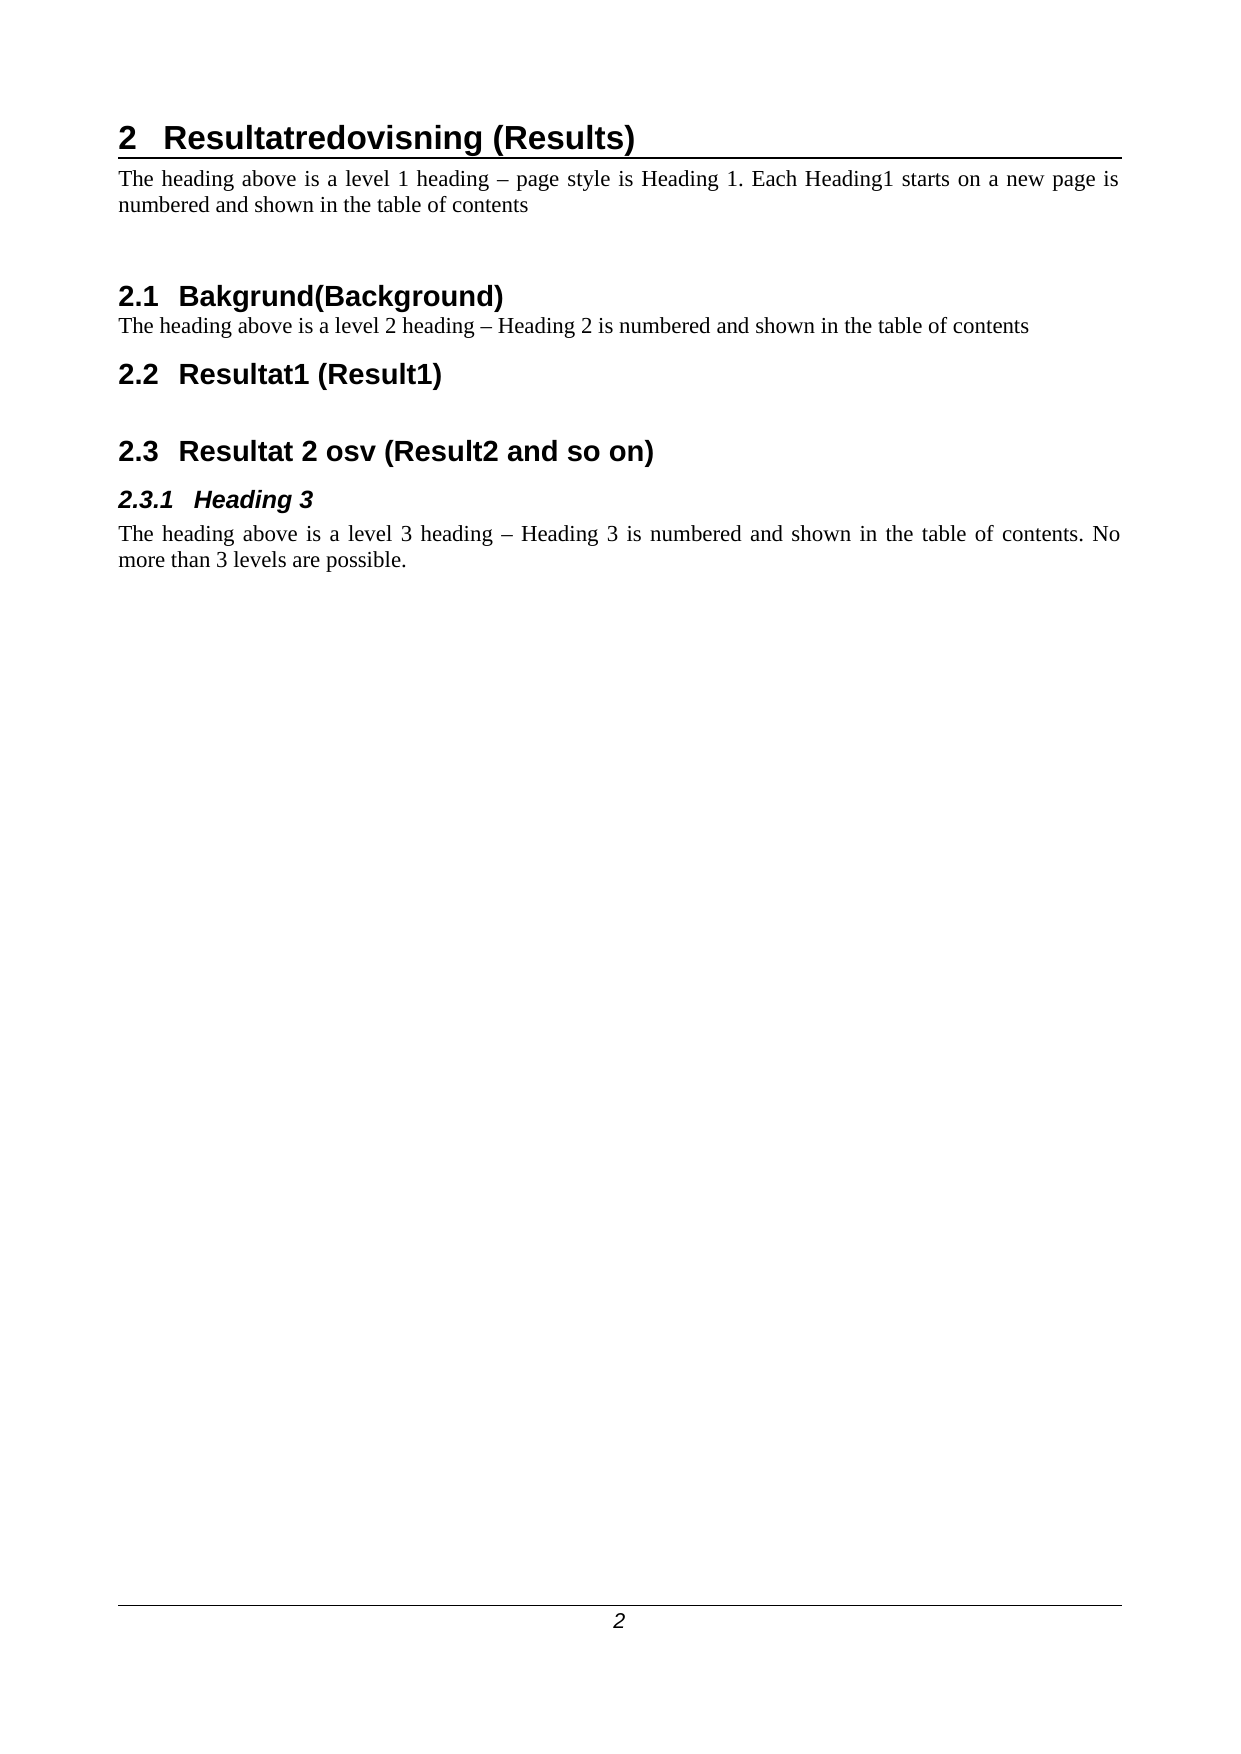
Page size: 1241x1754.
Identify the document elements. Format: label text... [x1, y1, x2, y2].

text The heading above is a level 2 heading – Heading 2 is numbered and shown in the table of contents [118, 313, 1122, 339]
text The heading above is a level 3 heading – Heading 3 is numbered and shown in the table of contents. No more than 3 levels are possible. [118, 520, 1122, 573]
subtitle Bakgrund(Background) [118, 279, 1122, 313]
subtitle Resultat1 (Result1) [118, 357, 1122, 390]
subtitle Resultat 2 osv (Result2 and so on) [118, 434, 1122, 468]
subtitle Heading 3 [118, 486, 1122, 514]
text The heading above is a level 1 heading – page style is Heading 1. Each Heading1 starts on a new page is numbered and shown in the table of contents [118, 164, 1122, 217]
subtitle Resultatredovisning (Results) [118, 118, 1122, 157]
